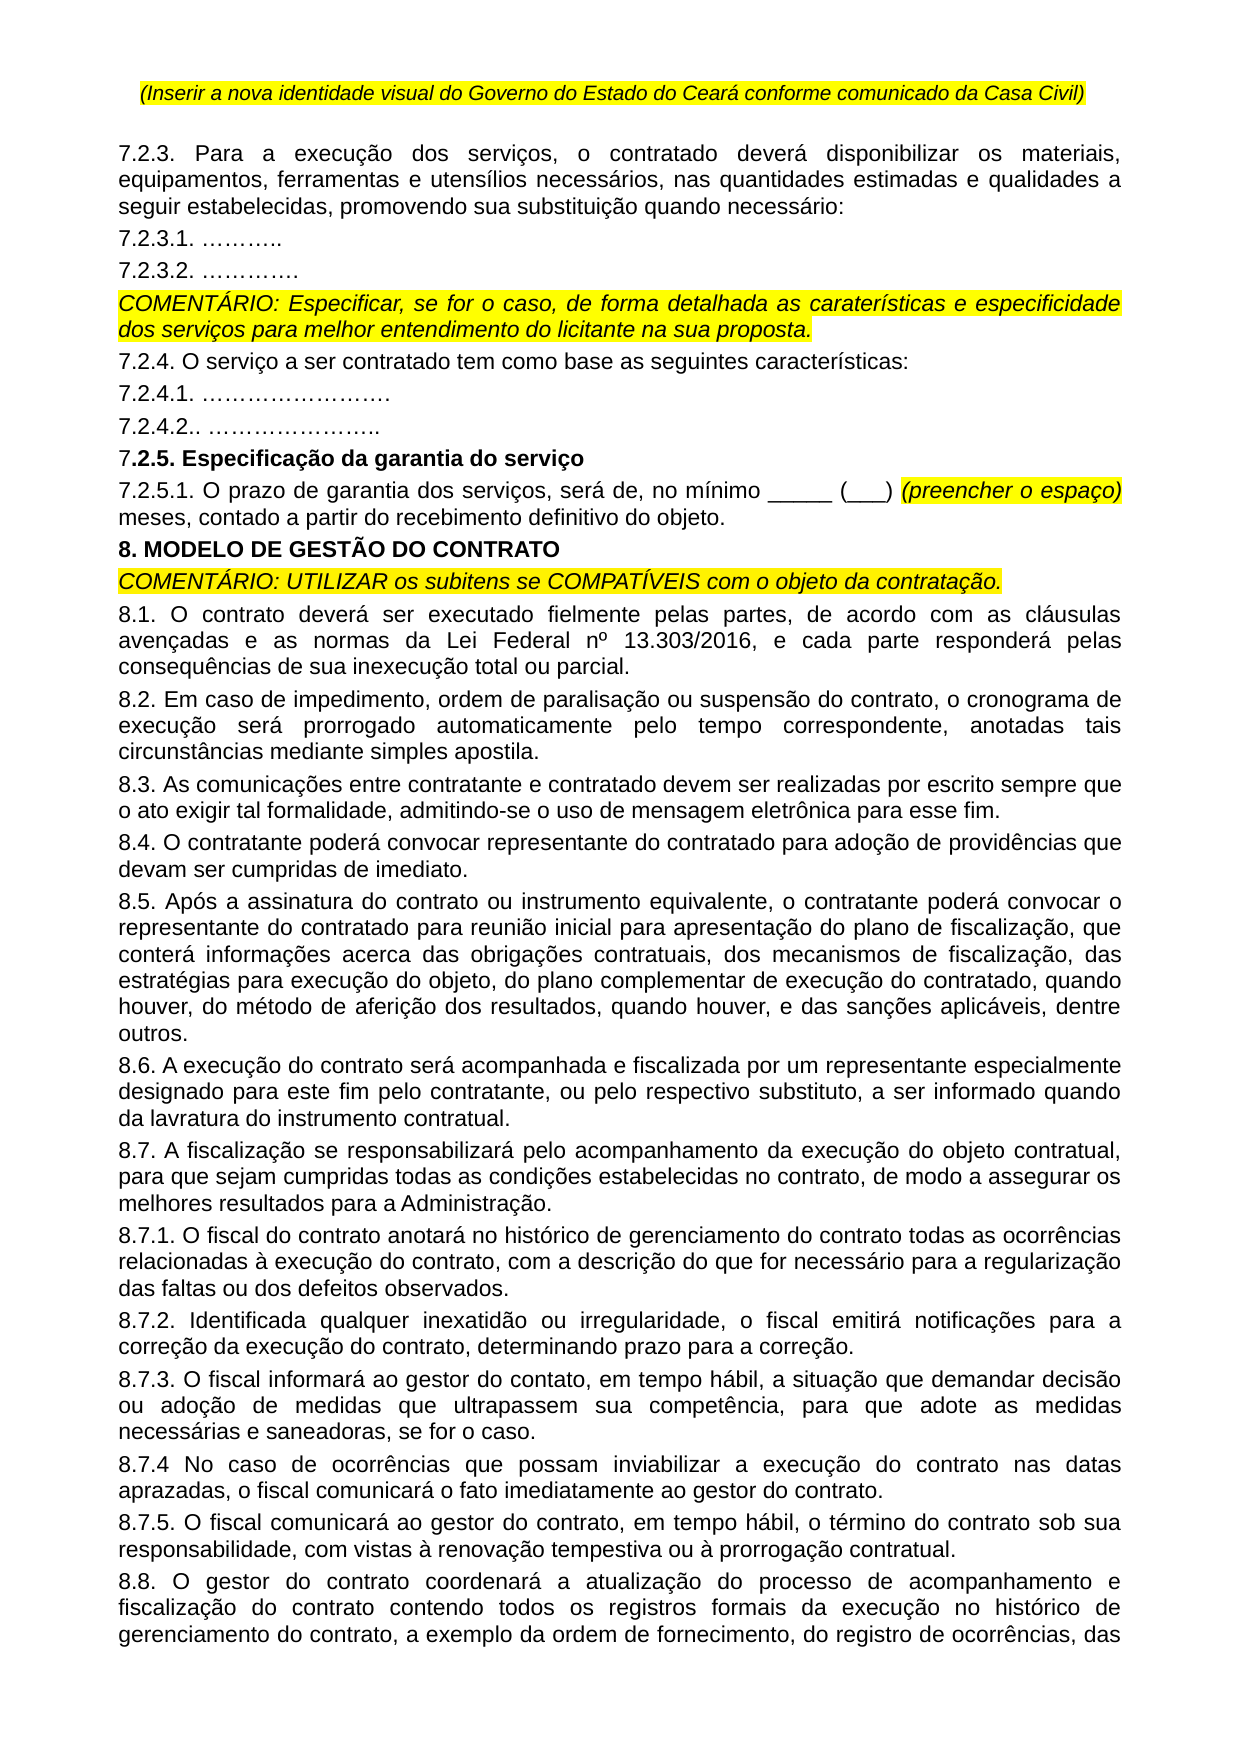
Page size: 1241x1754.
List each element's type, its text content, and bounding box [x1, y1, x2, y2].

text COMENTÁRIO: Especificar, se for o caso, de forma detalhada as caraterísticas e especificidade dos serviços para melhor entendimento do licitante na sua proposta. [118, 289, 1122, 342]
text 8.7.3. O fiscal informará ao gestor do contato, em tempo hábil, a situação que demandar decisão ou adoção de medidas que ultrapassem sua competência, para que adote as medidas necessárias e saneadoras, se for o caso. [118, 1366, 1122, 1444]
text 8.7.4 No caso de ocorrências que possam inviabilizar a execução do contrato nas datas aprazadas, o fiscal comunicará o fato imediatamente ao gestor do contrato. [118, 1451, 1122, 1503]
text 8.8. O gestor do contrato coordenará a atualização do processo de acompanhamento e fiscalização do contrato contendo todos os registros formais da execução no histórico de gerenciamento do contrato, a exemplo da ordem de fornecimento, do registro de ocorrências, das [118, 1568, 1122, 1647]
text COMENTÁRIO: UTILIZAR os subitens se COMPATÍVEIS com o objeto da contratação. [118, 568, 1122, 594]
text 8.7.2. Identificada qualquer inexatidão ou irregularidade, o fiscal emitirá notificações para a correção da execução do contrato, determinando prazo para a correção. [118, 1307, 1122, 1359]
text 7.2.5. Especificação da garantia do serviço [118, 445, 1122, 471]
text 7.2.5.1. O prazo de garantia dos serviços, será de, no mínimo _____ (___) (preencher o espaço) meses, contado a partir do recebimento definitivo do objeto. [118, 477, 1122, 530]
text 7.2.4.2.. ………………….. [118, 413, 1122, 439]
text 7.2.4. O serviço a ser contratado tem como base as seguintes características: [118, 348, 1122, 374]
text 8.2. Em caso de impedimento, ordem de paralisação ou suspensão do contrato, o cronograma de execução será prorrogado automaticamente pelo tempo correspondente, anotadas tais circunstâncias mediante simples apostila. [118, 686, 1122, 764]
text 8.1. O contrato deverá ser executado fielmente pelas partes, de acordo com as cláusulas avençadas e as normas da Lei Federal nº 13.303/2016, e cada parte responderá pelas consequências de sua inexecução total ou parcial. [118, 601, 1122, 679]
text 7.2.3.1. ……….. [118, 225, 1122, 251]
text 8.5. Após a assinatura do contrato ou instrumento equivalente, o contratante poderá convocar o representante do contratado para reunião inicial para apresentação do plano de fiscalização, que conterá informações acerca das obrigações contratuais, dos mecanismos de fiscalização, das estratégias para execução do objeto, do plano complementar de execução do contratado, quando houver, do método de aferição dos resultados, quando houver, e das sanções aplicáveis, dentre outros. [118, 888, 1122, 1046]
text 8.4. O contratante poderá convocar representante do contratado para adoção de providências que devam ser cumpridas de imediato. [118, 829, 1122, 882]
text 7.2.4.1. ……………………. [118, 380, 1122, 407]
text 8.7. A fiscalização se responsabilizará pelo acompanhamento da execução do objeto contratual, para que sejam cumpridas todas as condições estabelecidas no contrato, de modo a assegurar os melhores resultados para a Administração. [118, 1137, 1122, 1216]
text 8.6. A execução do contrato será acompanhada e fiscalizada por um representante especialmente designado para este fim pelo contratante, ou pelo respectivo substituto, a ser informado quando da lavratura do instrumento contratual. [118, 1052, 1122, 1131]
text 8. MODELO DE GESTÃO DO CONTRATO [118, 536, 1122, 562]
text 8.7.1. O fiscal do contrato anotará no histórico de gerenciamento do contrato todas as ocorrências relacionadas à execução do contrato, com a descrição do que for necessário para a regularização das faltas ou dos defeitos observados. [118, 1222, 1122, 1301]
text 7.2.3.2. …………. [118, 257, 1122, 283]
text 8.3. As comunicações entre contratante e contratado devem ser realizadas por escrito sempre que o ato exigir tal formalidade, admitindo-se o uso de mensagem eletrônica para esse fim. [118, 771, 1122, 823]
text 7.2.3. Para a execução dos serviços, o contratado deverá disponibilizar os materiais, equipamentos, ferramentas e utensílios necessários, nas quantidades estimadas e qualidades a seguir estabelecidas, promovendo sua substituição quando necessário: [118, 140, 1122, 219]
text 8.7.5. O fiscal comunicará ao gestor do contrato, em tempo hábil, o término do contrato sob sua responsabilidade, com vistas à renovação tempestiva ou à prorrogação contratual. [118, 1509, 1122, 1562]
